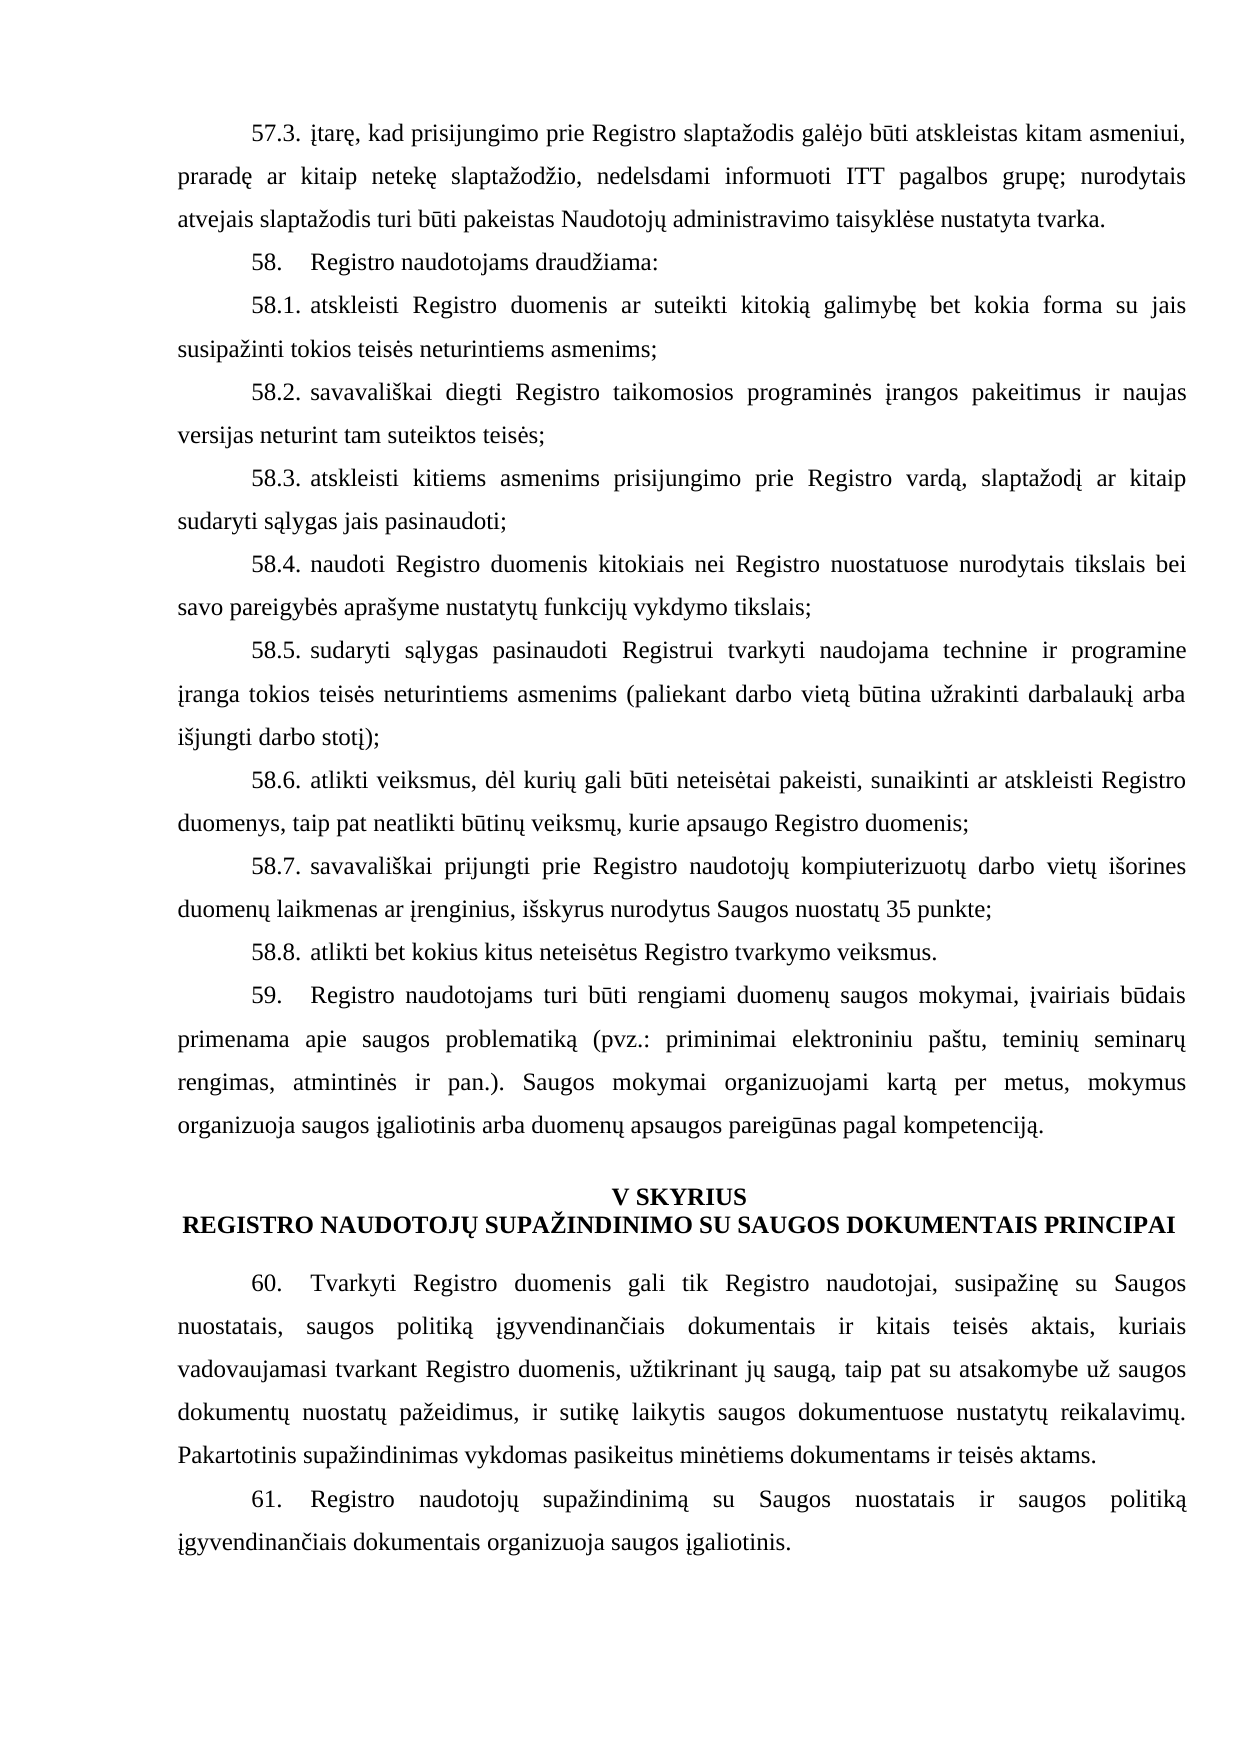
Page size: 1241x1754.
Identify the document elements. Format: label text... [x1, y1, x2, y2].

text 58.2. savavališkai diegti Registro taikomosios programinės įrangos pakeitimus ir naujas versijas neturint tam suteiktos teisės; [177, 377, 1187, 449]
text 58.8. atlikti bet kokius kitus neteisėtus Registro tvarkymo veiksmus. [177, 937, 1187, 966]
text 58.1. atskleisti Registro duomenis ar suteikti kitokią galimybę bet kokia forma su jais susipažinti tokios teisės neturintiems asmenims; [177, 291, 1187, 362]
text 59. Registro naudotojams turi būti rengiami duomenų saugos mokymai, įvairiais būdais primenama apie saugos problematiką (pvz.: priminimai elektroniniu paštu, teminių seminarų rengimas, atmintinės ir pan.). Saugos mokymai organizuojami kartą per metus, mokymus organizuoja saugos įgaliotinis arba duomenų apsaugos pareigūnas pagal kompetenciją. [177, 981, 1187, 1139]
text 58.5. sudaryti sąlygas pasinaudoti Registrui tvarkyti naudojama technine ir programine įranga tokios teisės neturintiems asmenims (paliekant darbo vietą būtina užrakinti darbalaukį arba išjungti darbo stotį); [177, 636, 1187, 751]
text 58. Registro naudotojams draudžiama: [177, 247, 1187, 276]
text 58.3. atskleisti kitiems asmenims prisijungimo prie Registro vardą, slaptažodį ar kitaip sudaryti sąlygas jais pasinaudoti; [177, 463, 1187, 535]
text 58.7. savavališkai prijungti prie Registro naudotojų kompiuterizuotų darbo vietų išorines duomenų laikmenas ar įrenginius, išskyrus nurodytus Saugos nuostatų 35 punkte; [177, 851, 1187, 923]
text REGISTRO NAUDOTOJŲ SUPAŽINDINIMO SU SAUGOS DOKUMENTAIS PRINCIPAI [177, 1211, 1181, 1239]
text 57.3. įtarę, kad prisijungimo prie Registro slaptažodis galėjo būti atskleistas kitam asmeniui, praradę ar kitaip netekę slaptažodžio, nedelsdami informuoti ITT pagalbos grupę; nurodytais atvejais slaptažodis turi būti pakeistas Naudotojų administravimo taisyklėse nustatyta tvarka. [177, 118, 1187, 233]
text 60. Tvarkyti Registro duomenis gali tik Registro naudotojai, susipažinę su Saugos nuostatais, saugos politiką įgyvendinančiais dokumentais ir kitais teisės aktais, kuriais vadovaujamasi tvarkant Registro duomenis, užtikrinant jų saugą, taip pat su atsakomybe už saugos dokumentų nuostatų pažeidimus, ir sutikę laikytis saugos dokumentuose nustatytų reikalavimų. Pakartotinis supažindinimas vykdomas pasikeitus minėtiems dokumentams ir teisės aktams. [177, 1268, 1187, 1469]
text 61. Registro naudotojų supažindinimą su Saugos nuostatais ir saugos politiką įgyvendinančiais dokumentais organizuoja saugos įgaliotinis. [177, 1484, 1187, 1556]
text V SKYRIUS [177, 1182, 1181, 1211]
text 58.6. atlikti veiksmus, dėl kurių gali būti neteisėtai pakeisti, sunaikinti ar atskleisti Registro duomenys, taip pat neatlikti būtinų veiksmų, kurie apsaugo Registro duomenis; [177, 765, 1187, 837]
text 58.4. naudoti Registro duomenis kitokiais nei Registro nuostatuose nurodytais tikslais bei savo pareigybės aprašyme nustatytų funkcijų vykdymo tikslais; [177, 549, 1187, 621]
